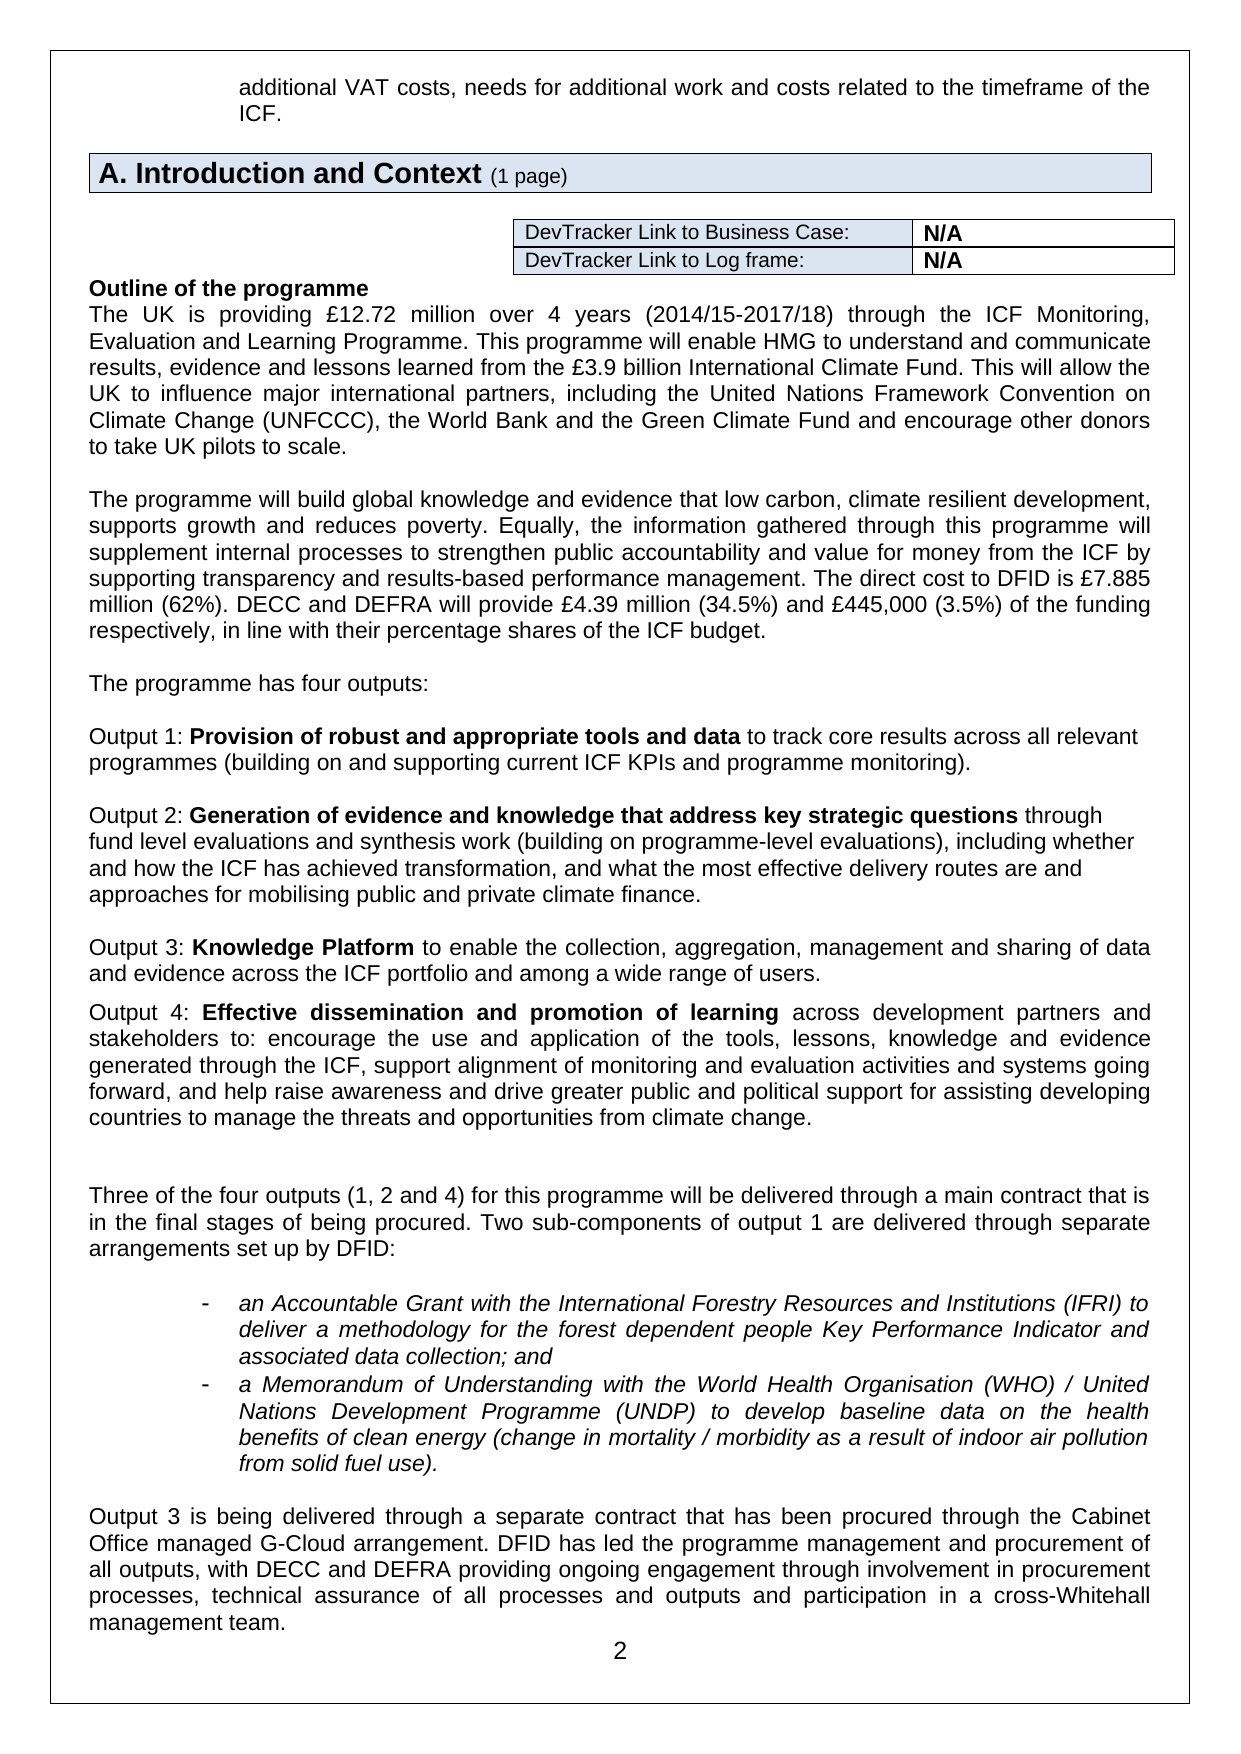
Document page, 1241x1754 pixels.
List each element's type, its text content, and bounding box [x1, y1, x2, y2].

text Output 3 is being delivered through a separate contract that has been procured through the Cabinet Office managed G-Cloud arrangement. DFID has led the programme management and procurement of all outputs, with DECC and DEFRA providing ongoing engagement through involvement in procurement processes, technical assurance of all processes and outputs and participation in a cross-Whitehall management team. [89, 1503, 1152, 1635]
table_header DevTracker Link to Business Case: [514, 220, 912, 246]
text The UK is providing £12.72 million over 4 years (2014/15-2017/18) through the ICF Monitoring, Evaluation and Learning Programme. This programme will enable HMG to understand and communicate results, evidence and lessons learned from the £3.9 billion International Climate Fund. This will allow the UK to influence major international partners, including the United Nations Framework Convention on Climate Change (UNFCCC), the World Bank and the Green Climate Fund and encourage other donors to take UK pilots to scale. [89, 301, 1152, 459]
text Three of the four outputs (1, 2 and 4) for this programme will be delivered through a main contract that is in the final stages of being procured. Two sub-components of output 1 are delivered through separate arrangements set up by DFID: [89, 1182, 1152, 1261]
list Output 4: Effective dissemination and promotion of learning across development partners and stakeholders to: encourage the use and application of the tools, lessons, knowledge and evidence generated through the ICF, support alignment of monitoring and evaluation activities and systems going forward, and help raise awareness and drive greater public and political support for assisting developing countries to manage the threats and opportunities from climate change. [89, 999, 1152, 1131]
list Output 1: Provision of robust and appropriate tools and data to track core results across all relevant programmes (building on and supporting current ICF KPIs and programme monitoring). [89, 723, 1152, 776]
text Output 3: Knowledge Platform to enable the collection, aggregation, management and sharing of data and evidence across the ICF portfolio and among a wide range of users. [89, 934, 1152, 986]
text Outline of the programme [89, 275, 1152, 301]
table_cell DevTracker Link to Log frame: [514, 248, 912, 274]
text A. Introduction and Context (1 page) [90, 154, 1151, 192]
list additional VAT costs, needs for additional work and costs related to the timeframe of the ICF. [201, 74, 1152, 127]
text The programme has four outputs: [89, 670, 1152, 697]
list an Accountable Grant with the International Forestry Resources and Institutions (IFRI) to deliver a methodology for the forest dependent people Key Performance Indicator and associated data collection; and [201, 1287, 1152, 1369]
list a Memorandum of Understanding with the World Health Organisation (WHO) / United Nations Development Programme (UNDP) to develop baseline data on the health benefits of clean energy (change in mortality / morbidity as a result of indoor air pollution from solid fuel use). [201, 1369, 1152, 1477]
list Output 2: Generation of evidence and knowledge that address key strategic questions through fund level evaluations and synthesis work (building on programme-level evaluations), including whether and how the ICF has achieved transformation, and what the most effective delivery routes are and approaches for mobilising public and private climate finance. [89, 802, 1152, 907]
table_cell N/A [913, 248, 1174, 274]
table_header N/A [913, 220, 1174, 246]
text The programme will build global knowledge and evidence that low carbon, climate resilient development, supports growth and reduces poverty. Equally, the information gathered through this programme will supplement internal processes to strengthen public accountability and value for money from the ICF by supporting transparency and results-based performance management. The direct cost to DFID is £7.885 million (62%). DECC and DEFRA will provide £4.39 million (34.5%) and £445,000 (3.5%) of the funding respectively, in line with their percentage shares of the ICF budget. [89, 486, 1152, 644]
